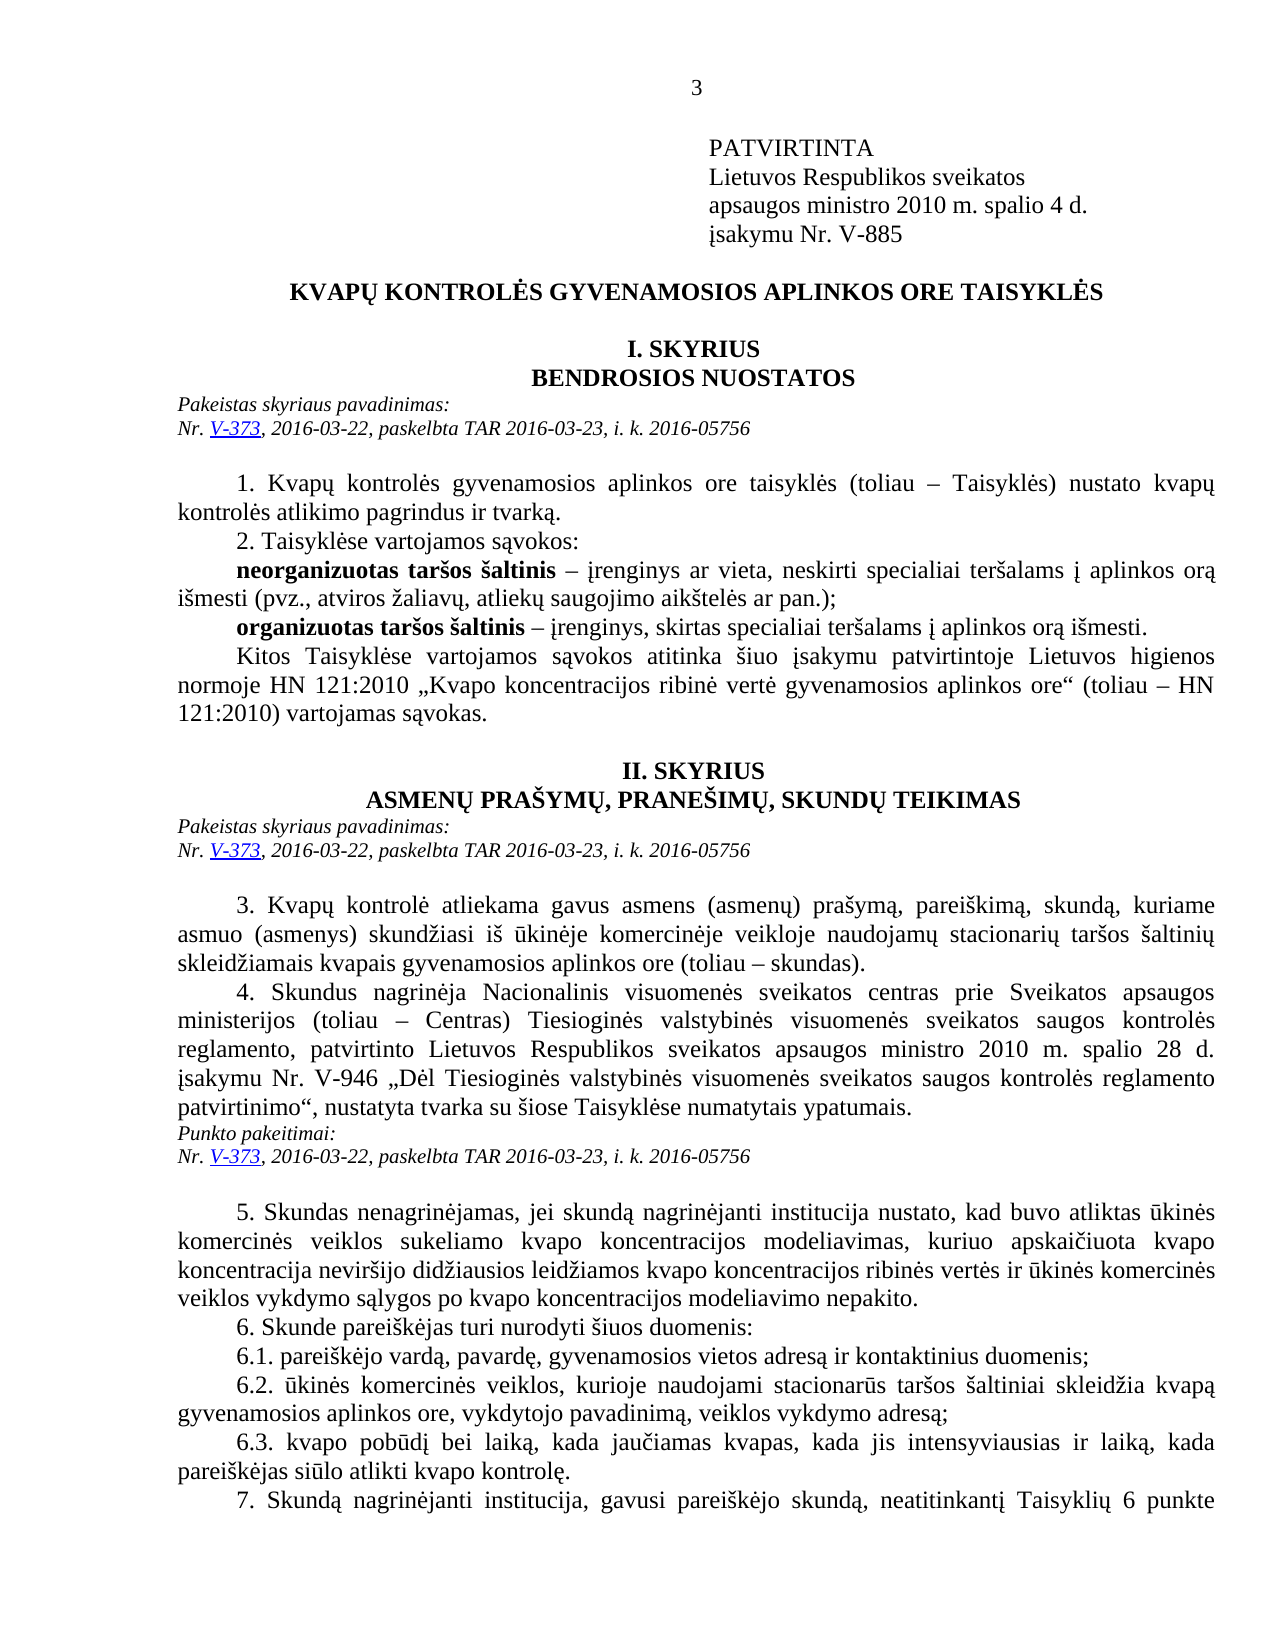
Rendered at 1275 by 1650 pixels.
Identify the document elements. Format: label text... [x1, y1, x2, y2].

text apsaugos ministro 2010 m. spalio 4 d. [177, 190, 1216, 219]
text Pakeistas skyriaus pavadinimas: [177, 392, 1216, 416]
text I. SKYRIUS BENDROSIOS NUOSTATOS [177, 334, 1216, 392]
text Punkto pakeitimai: [177, 1120, 1216, 1144]
text įsakymu Nr. V-885 [177, 219, 1216, 248]
text Nr. V-373, 2016-03-22, paskelbta TAR 2016-03-23, i. k. 2016-05756 [177, 416, 1216, 440]
text neorganizuotas taršos šaltinis – įrenginys ar vieta, neskirti specialiai teršalams į aplinkos orą išmesti (pvz., atviros žaliavų, atliekų saugojimo aikštelės ar pan.); [177, 555, 1216, 612]
text 5. Skundas nenagrinėjamas, jei skundą nagrinėjanti institucija nustato, kad buvo atliktas ūkinės komercinės veiklos sukeliamo kvapo koncentracijos modeliavimas, kuriuo apskaičiuota kvapo koncentracija neviršijo didžiausios leidžiamos kvapo koncentracijos ribinės vertės ir ūkinės komercinės veiklos vykdymo sąlygos po kvapo koncentracijos modeliavimo nepakito. [177, 1197, 1216, 1312]
text Nr. V-373, 2016-03-22, paskelbta TAR 2016-03-23, i. k. 2016-05756 [177, 1144, 1216, 1168]
text KVAPŲ KONTROLĖS GYVENAMOSIOS APLINKOS ORE TAISYKLĖS [177, 277, 1216, 305]
text organizuotas taršos šaltinis – įrenginys, skirtas specialiai teršalams į aplinkos orą išmesti. [177, 612, 1216, 641]
text Lietuvos Respublikos sveikatos [177, 162, 1216, 190]
text Pakeistas skyriaus pavadinimas: [177, 813, 1216, 838]
text 4. Skundus nagrinėja Nacionalinis visuomenės sveikatos centras prie Sveikatos apsaugos ministerijos (toliau – Centras) Tiesioginės valstybinės visuomenės sveikatos saugos kontrolės reglamento, patvirtinto Lietuvos Respublikos sveikatos apsaugos ministro 2010 m. spalio 28 d. įsakymu Nr. V-946 „Dėl Tiesioginės valstybinės visuomenės sveikatos saugos kontrolės reglamento patvirtinimo“, nustatyta tvarka su šiose Taisyklėse numatytais ypatumais. [177, 977, 1216, 1120]
text II. SKYRIUS ASMENŲ PRAŠYMŲ, PRANEŠIMŲ, SKUNDŲ TEIKIMAS [177, 756, 1216, 813]
text 6.2. ūkinės komercinės veiklos, kurioje naudojami stacionarūs taršos šaltiniai skleidžia kvapą gyvenamosios aplinkos ore, vykdytojo pavadinimą, veiklos vykdymo adresą; [177, 1370, 1216, 1427]
text 7. Skundą nagrinėjanti institucija, gavusi pareiškėjo skundą, neatitinkantį Taisyklių 6 punkte [177, 1485, 1216, 1513]
text 2. Taisyklėse vartojamos sąvokos: [177, 526, 1216, 555]
text PATVIRTINTA [709, 133, 1216, 162]
text 3. Kvapų kontrolė atliekama gavus asmens (asmenų) prašymą, pareiškimą, skundą, kuriame asmuo (asmenys) skundžiasi iš ūkinėje komercinėje veikloje naudojamų stacionarių taršos šaltinių skleidžiamais kvapais gyvenamosios aplinkos ore (toliau – skundas). [177, 890, 1216, 977]
text 6.1. pareiškėjo vardą, pavardę, gyvenamosios vietos adresą ir kontaktinius duomenis; [177, 1341, 1216, 1370]
text Kitos Taisyklėse vartojamos sąvokos atitinka šiuo įsakymu patvirtintoje Lietuvos higienos normoje HN 121:2010 „Kvapo koncentracijos ribinė vertė gyvenamosios aplinkos ore“ (toliau – HN 121:2010) vartojamas sąvokas. [177, 641, 1216, 727]
text Nr. V-373, 2016-03-22, paskelbta TAR 2016-03-23, i. k. 2016-05756 [177, 838, 1216, 862]
text 6.3. kvapo pobūdį bei laiką, kada jaučiamas kvapas, kada jis intensyviausias ir laiką, kada pareiškėjas siūlo atlikti kvapo kontrolę. [177, 1427, 1216, 1485]
text 1. Kvapų kontrolės gyvenamosios aplinkos ore taisyklės (toliau – Taisyklės) nustato kvapų kontrolės atlikimo pagrindus ir tvarką. [177, 468, 1216, 526]
text 6. Skunde pareiškėjas turi nurodyti šiuos duomenis: [177, 1312, 1216, 1341]
